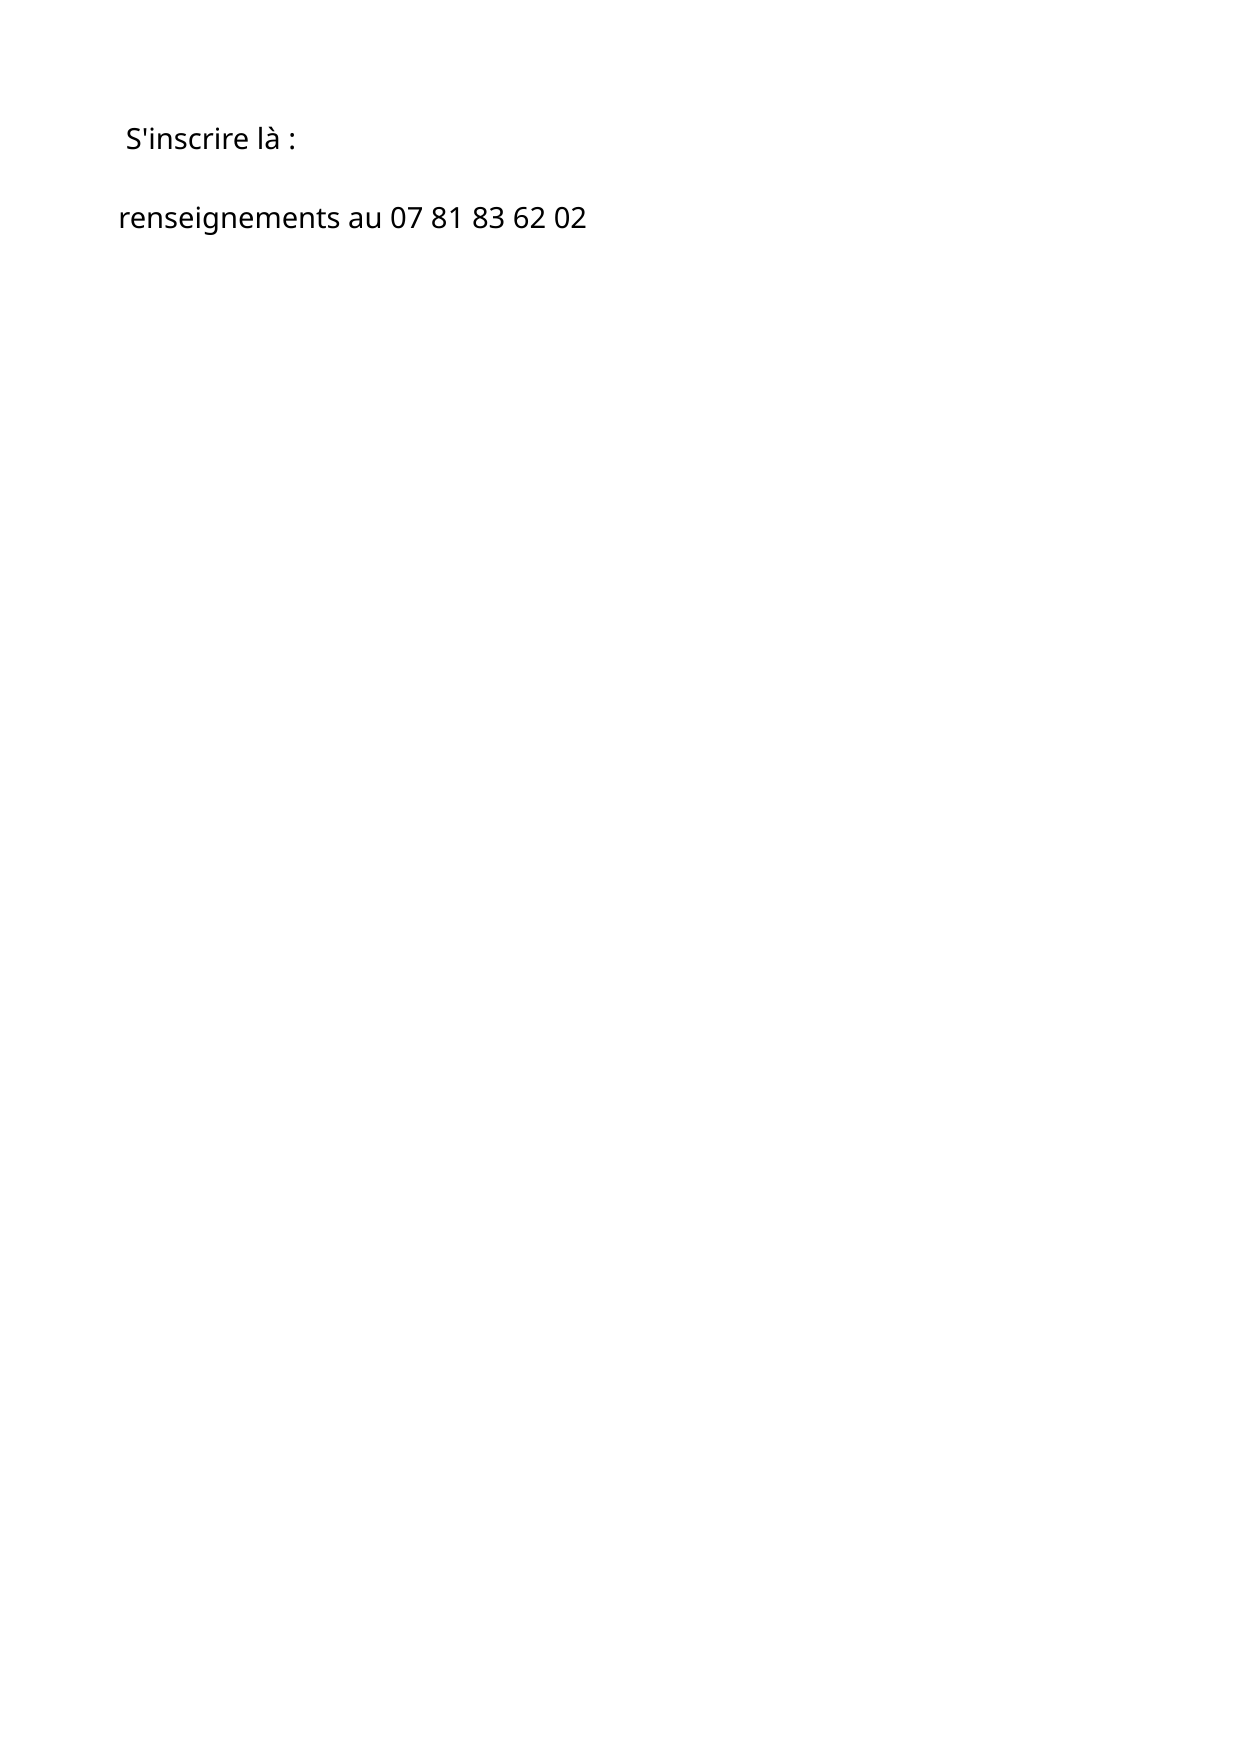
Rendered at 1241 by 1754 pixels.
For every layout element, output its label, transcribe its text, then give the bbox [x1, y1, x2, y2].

text S'inscrire là : [118, 118, 1122, 158]
text renseignements au 07 81 83 62 02 [118, 197, 1122, 237]
